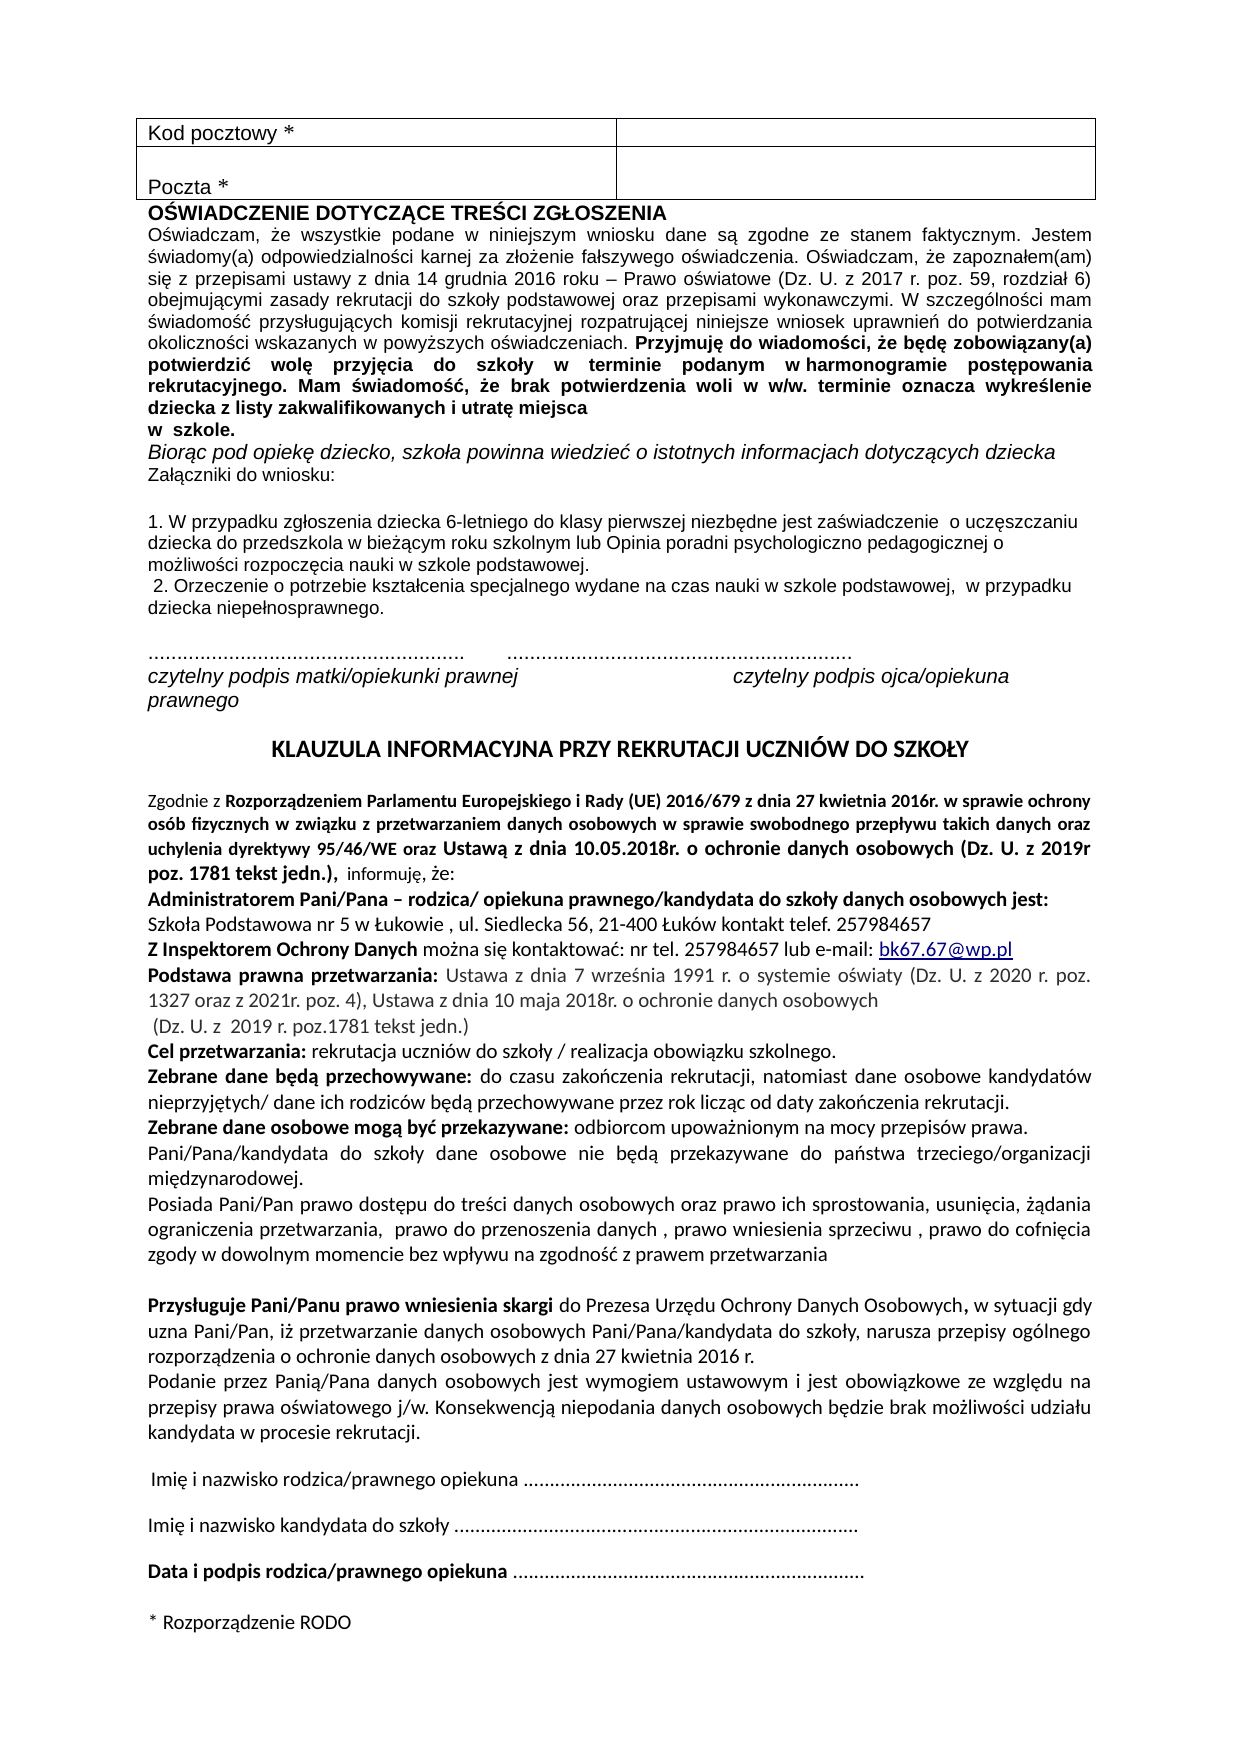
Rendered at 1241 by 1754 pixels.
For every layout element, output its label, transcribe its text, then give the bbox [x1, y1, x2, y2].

text Posiada Pani/Pan prawo dostępu do treści danych osobowych oraz prawo ich sprostowania, usunięcia, żądania ograniczenia przetwarzania, prawo do przenoszenia danych , prawo wniesienia sprzeciwu , prawo do cofnięcia zgody w dowolnym momencie bez wpływu na zgodność z prawem przetwarzania [148, 1191, 1092, 1267]
text Podstawa prawna przetwarzania: Ustawa z dnia 7 września 1991 r. o systemie oświaty (Dz. U. z 2020 r. poz. 1327 oraz z 2021r. poz. 4), Ustawa z dnia 10 maja 2018r. o ochronie danych osobowych [148, 962, 1092, 1013]
text Zgodnie z Rozporządzeniem Parlamentu Europejskiego i Rady (UE) 2016/679 z dnia 27 kwietnia 2016r. w sprawie ochrony osób fizycznych w związku z przetwarzaniem danych osobowych w sprawie swobodnego przepływu takich danych oraz uchylenia dyrektywy 95/46/WE oraz Ustawą z dnia 10.05.2018r. o ochronie danych osobowych (Dz. U. z 2019r poz. 1781 tekst jedn.), informuję, że: [148, 789, 1092, 886]
text Zebrane dane osobowe mogą być przekazywane: odbiorcom upoważnionym na mocy przepisów prawa. [148, 1114, 1092, 1140]
text Pani/Pana/kandydata do szkoły dane osobowe nie będą przekazywane do państwa trzeciego/organizacji międzynarodowej. [148, 1140, 1092, 1191]
text czytelny podpis matki/opiekunki prawnej czytelny podpis ojca/opiekuna prawnego [148, 664, 1092, 712]
text Przysługuje Pani/Panu prawo wniesienia skargi do Prezesa Urzędu Ochrony Danych Osobowych, w sytuacji gdy uzna Pani/Pan, iż przetwarzanie danych osobowych Pani/Pana/kandydata do szkoły, narusza przepisy ogólnego rozporządzenia o ochronie danych osobowych z dnia 27 kwietnia 2016 r. [148, 1292, 1092, 1369]
text Cel przetwarzania: rekrutacja uczniów do szkoły / realizacja obowiązku szkolnego. [148, 1038, 1092, 1064]
text Załączniki do wniosku: [148, 464, 1092, 485]
table_cell Kod pocztowy * [137, 119, 616, 146]
text Zebrane dane będą przechowywane: do czasu zakończenia rekrutacji, natomiast dane osobowe kandydatów nieprzyjętych/ dane ich rodziców będą przechowywane przez rok licząc od daty zakończenia rekrutacji. [148, 1064, 1092, 1114]
text KLAUZULA INFORMACYJNA PRZY REKRUTACJI UCZNIÓW DO SZKOŁY [148, 733, 1092, 764]
text OŚWIADCZENIE DOTYCZĄCE TREŚCI ZGŁOSZENIA [148, 200, 1092, 224]
text Podanie przez Panią/Pana danych osobowych jest wymogiem ustawowym i jest obowiązkowe ze względu na przepisy prawa oświatowego j/w. Konsekwencją niepodania danych osobowych będzie brak możliwości udziału kandydata w procesie rekrutacji. [148, 1369, 1092, 1445]
text Imię i nazwisko kandydata do szkoły ............................................................................. [148, 1512, 1092, 1537]
table_cell [617, 119, 1095, 146]
text Biorąc pod opiekę dziecko, szkoła powinna wiedzieć o istotnych informacjach dotyczących dziecka [148, 440, 1092, 464]
text 1. W przypadku zgłoszenia dziecka 6-letniego do klasy pierwszej niezbędne jest zaświadczenie o uczęszczaniu dziecka do przedszkola w bieżącym roku szkolnym lub Opinia poradni psychologiczno pedagogicznej o możliwości rozpoczęcia nauki w szkole podstawowej. [148, 510, 1092, 575]
text 2. Orzeczenie o potrzebie kształcenia specjalnego wydane na czas nauki w szkole podstawowej, w przypadku dziecka niepełnosprawnego. [148, 575, 1092, 618]
table_cell Poczta * [137, 147, 616, 199]
text Z Inspektorem Ochrony Danych można się kontaktować: nr tel. 257984657 lub e-mail: bk67.67@wp.pl [148, 937, 1092, 962]
text Data i podpis rodzica/prawnego opiekuna ................................................................... [148, 1558, 1092, 1584]
text (Dz. U. z 2019 r. poz.1781 tekst jedn.) [148, 1013, 1092, 1038]
text Administratorem Pani/Pana – rodzica/ opiekuna prawnego/kandydata do szkoły danych osobowych jest: [148, 886, 1092, 911]
table_cell [617, 147, 1095, 199]
text w szkole. [148, 418, 1092, 440]
text Szkoła Podstawowa nr 5 w Łukowie , ul. Siedlecka 56, 21-400 Łuków kontakt telef. 257984657 [148, 911, 1092, 937]
text ....................................................... ............................................................ [148, 640, 1092, 664]
text Oświadczam, że wszystkie podane w niniejszym wniosku dane są zgodne ze stanem faktycznym. Jestem świadomy(a) odpowiedzialności karnej za złożenie fałszywego oświadczenia. Oświadczam, że zapoznałem(am) się z przepisami ustawy z dnia 14 grudnia 2016 roku – Prawo oświatowe (Dz. U. z 2017 r. poz. 59, rozdział 6) obejmującymi zasady rekrutacji do szkoły podstawowej oraz przepisami wykonawczymi. W szczególności mam świadomość przysługujących komisji rekrutacyjnej rozpatrującej niniejsze wniosek uprawnień do potwierdzania okoliczności wskazanych w powyższych oświadczeniach. Przyjmuję do wiadomości, że będę zobowiązany(a) potwierdzić wolę przyjęcia do szkoły w terminie podanym w harmonogramie postępowania rekrutacyjnego. Mam świadomość, że brak potwierdzenia woli w w/w. terminie oznacza wykreślenie dziecka z listy zakwalifikowanych i utratę miejsca [148, 224, 1092, 418]
text Imię i nazwisko rodzica/prawnego opiekuna ................................................................ [148, 1466, 1092, 1491]
text * Rozporządzenie RODO [148, 1609, 1092, 1634]
